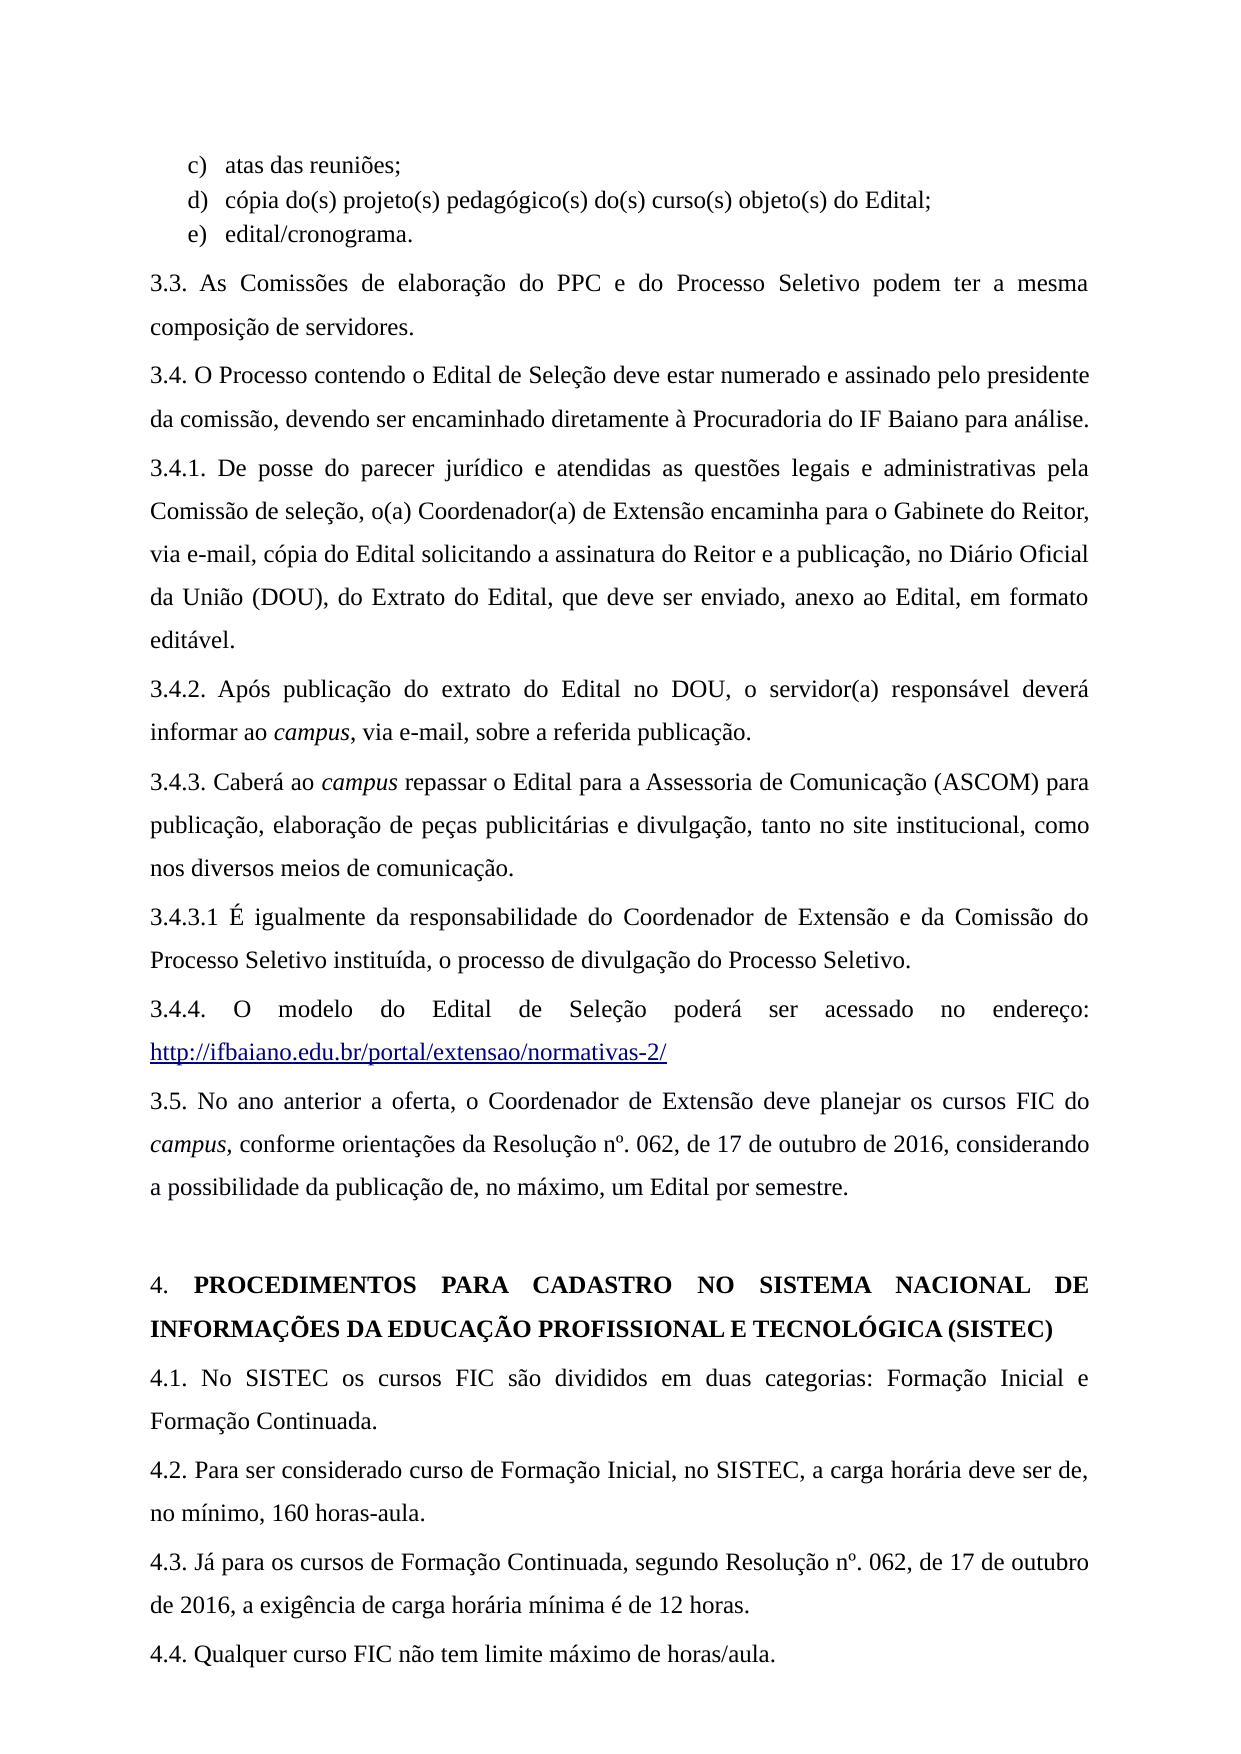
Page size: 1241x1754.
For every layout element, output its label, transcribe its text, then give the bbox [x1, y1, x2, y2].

text 3.5. No ano anterior a oferta, o Coordenador de Extensão deve planejar os cursos FIC do campus, conforme orientações da Resolução nº. 062, de 17 de outubro de 2016, considerando a possibilidade da publicação de, no máximo, um Edital por semestre. [150, 1086, 1090, 1201]
text 3.4.1. De posse do parecer jurídico e atendidas as questões legais e administrativas pela Comissão de seleção, o(a) Coordenador(a) de Extensão encaminha para o Gabinete do Reitor, via e-mail, cópia do Edital solicitando a assinatura do Reitor e a publicação, no Diário Oficial da União (DOU), do Extrato do Edital, que deve ser enviado, anexo ao Edital, em formato editável. [150, 453, 1090, 654]
text 4. PROCEDIMENTOS PARA CADASTRO NO SISTEMA NACIONAL DE INFORMAÇÕES DA EDUCAÇÃO PROFISSIONAL E TECNOLÓGICA (SISTEC) [150, 1271, 1090, 1342]
text 3.4. O Processo contendo o Edital de Seleção deve estar numerado e assinado pelo presidente da comissão, devendo ser encaminhado diretamente à Procuradoria do IF Baiano para análise. [150, 361, 1090, 432]
list cópia do(s) projeto(s) pedagógico(s) do(s) curso(s) objeto(s) do Edital; [187, 185, 1090, 213]
text 3.4.2. Após publicação do extrato do Edital no DOU, o servidor(a) responsável deverá informar ao campus, via e-mail, sobre a referida publicação. [150, 674, 1090, 746]
text 3.4.3. Caberá ao campus repassar o Edital para a Assessoria de Comunicação (ASCOM) para publicação, elaboração de peças publicitárias e divulgação, tanto no site institucional, como nos diversos meios de comunicação. [150, 767, 1090, 882]
text 3.3. As Comissões de elaboração do PPC e do Processo Seletivo podem ter a mesma composição de servidores. [150, 268, 1090, 340]
text 4.2. Para ser considerado curso de Formação Inicial, no SISTEC, a carga horária deve ser de, no mínimo, 160 horas-aula. [150, 1455, 1090, 1527]
text 3.4.4. O modelo do Edital de Seleção poderá ser acessado no endereço: http://ifbaiano.edu.br/portal/extensao/normativas-2/ [150, 994, 1090, 1066]
text 4.1. No SISTEC os cursos FIC são divididos em duas categorias: Formação Inicial e Formação Continuada. [150, 1363, 1090, 1435]
list atas das reuniões; [187, 150, 1090, 179]
text 4.3. Já para os cursos de Formação Continuada, segundo Resolução nº. 062, de 17 de outubro de 2016, a exigência de carga horária mínima é de 12 horas. [150, 1547, 1090, 1619]
text 4.4. Qualquer curso FIC não tem limite máximo de horas/aula. [150, 1639, 1090, 1668]
text 3.4.3.1 É igualmente da responsabilidade do Coordenador de Extensão e da Comissão do Processo Seletivo instituída, o processo de divulgação do Processo Seletivo. [150, 902, 1090, 974]
list edital/cronograma. [187, 219, 1090, 248]
